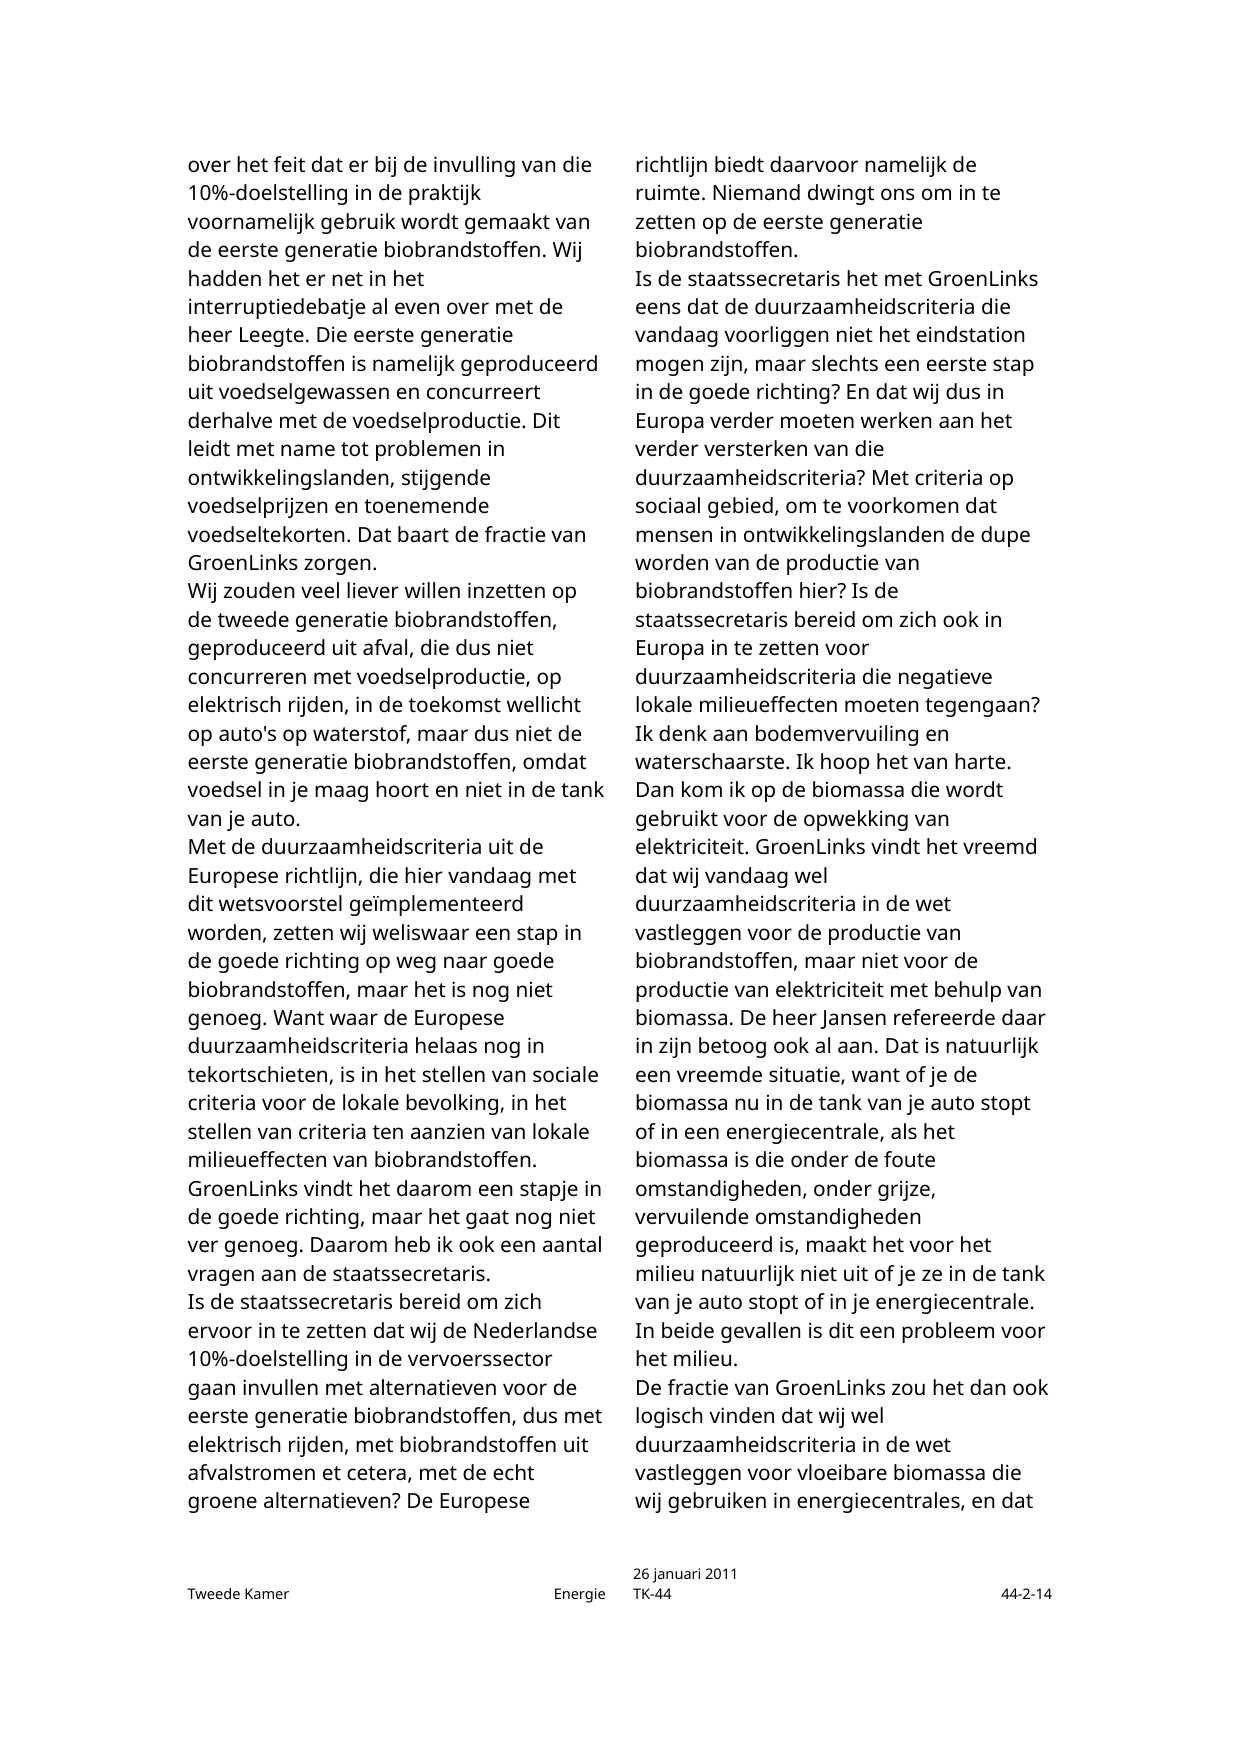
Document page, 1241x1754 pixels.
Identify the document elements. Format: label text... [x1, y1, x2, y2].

text richtlijn biedt daarvoor namelijk de ruimte. Niemand dwingt ons om in te zetten op de eerste generatie biobrandstoffen. [635, 150, 1053, 264]
text Met de duurzaamheidscriteria uit de Europese richtlijn, die hier vandaag met dit wetsvoorstel geïmplementeerd worden, zetten wij weliswaar een stap in de goede richting op weg naar goede biobrandstoffen, maar het is nog niet genoeg. Want waar de Europese duurzaamheidscriteria helaas nog in tekortschieten, is in het stellen van sociale criteria voor de lokale bevolking, in het stellen van criteria ten aanzien van lokale milieueffecten van biobrandstoffen. GroenLinks vindt het daarom een stapje in de goede richting, maar het gaat nog niet ver genoeg. Daarom heb ik ook een aantal vragen aan de staatssecretaris. [187, 832, 605, 1287]
text Wij zouden veel liever willen inzetten op de tweede generatie biobrandstoffen, geproduceerd uit afval, die dus niet concurreren met voedselproductie, op elektrisch rijden, in de toekomst wellicht op auto's op waterstof, maar dus niet de eerste generatie biobrandstoffen, omdat voedsel in je maag hoort en niet in de tank van je auto. [187, 577, 605, 832]
text De fractie van GroenLinks zou het dan ook logisch vinden dat wij wel duurzaamheidscriteria in de wet vastleggen voor vloeibare biomassa die wij gebruiken in energiecentrales, en dat [635, 1373, 1053, 1515]
text Is de staatssecretaris het met GroenLinks eens dat de duurzaamheidscriteria die vandaag voorliggen niet het eindstation mogen zijn, maar slechts een eerste stap in de goede richting? En dat wij dus in Europa verder moeten werken aan het verder versterken van die duurzaamheidscriteria? Met criteria op sociaal gebied, om te voorkomen dat mensen in ontwikkelingslanden de dupe worden van de productie van biobrandstoffen hier? Is de staatssecretaris bereid om zich ook in Europa in te zetten voor duurzaamheidscriteria die negatieve lokale milieueffecten moeten tegengaan? Ik denk aan bodemvervuiling en waterschaarste. Ik hoop het van harte. [635, 264, 1053, 776]
text Dan kom ik op de biomassa die wordt gebruikt voor de opwekking van elektriciteit. GroenLinks vindt het vreemd dat wij vandaag wel duurzaamheidscriteria in de wet vastleggen voor de productie van biobrandstoffen, maar niet voor de productie van elektriciteit met behulp van biomassa. De heer Jansen refereerde daar in zijn betoog ook al aan. Dat is natuurlijk een vreemde situatie, want of je de biomassa nu in de tank van je auto stopt of in een energiecentrale, als het biomassa is die onder de foute omstandigheden, onder grijze, vervuilende omstandigheden geproduceerd is, maakt het voor het milieu natuurlijk niet uit of je ze in de tank van je auto stopt of in je energiecentrale. In beide gevallen is dit een probleem voor het milieu. [635, 776, 1053, 1373]
text over het feit dat er bij de invulling van die 10%-doelstelling in de praktijk voornamelijk gebruik wordt gemaakt van de eerste generatie biobrandstoffen. Wij hadden het er net in het interruptiedebatje al even over met de heer Leegte. Die eerste generatie biobrandstoffen is namelijk geproduceerd uit voedselgewassen en concurreert derhalve met de voedselproductie. Dit leidt met name tot problemen in ontwikkelingslanden, stijgende voedselprijzen en toenemende voedseltekorten. Dat baart de fractie van GroenLinks zorgen. [187, 150, 605, 577]
text Is de staatssecretaris bereid om zich ervoor in te zetten dat wij de Nederlandse 10%-doelstelling in de vervoerssector gaan invullen met alternatieven voor de eerste generatie biobrandstoffen, dus met elektrisch rijden, met biobrandstoffen uit afvalstromen et cetera, met de echt groene alternatieven? De Europese [187, 1287, 605, 1515]
